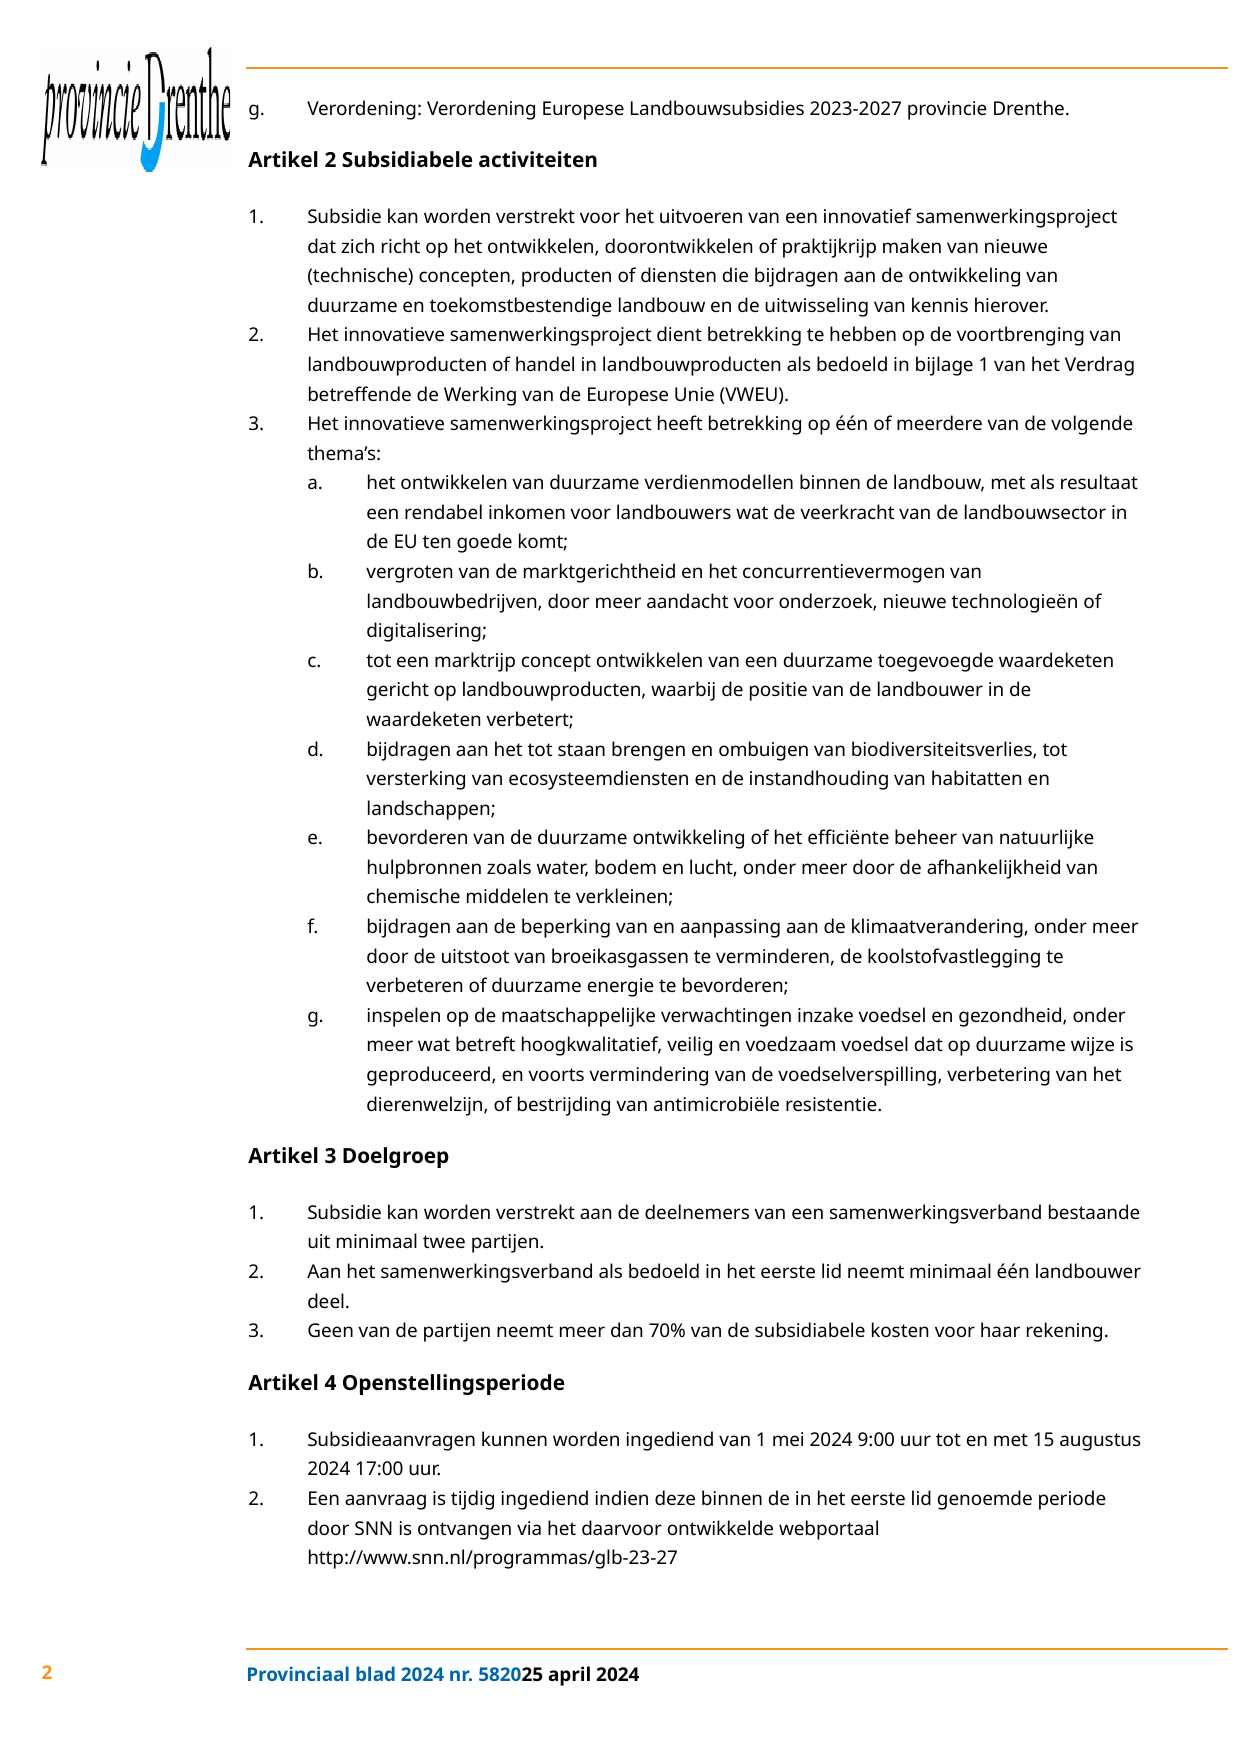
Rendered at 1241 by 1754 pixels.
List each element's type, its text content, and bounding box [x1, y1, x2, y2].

list vergroten van de marktgerichtheid en het concurrentievermogen van landbouwbedrijven, door meer aandacht voor onderzoek, nieuwe technologieën of digitalisering; [307, 558, 1152, 643]
list inspelen op de maatschappelijke verwachtingen inzake voedsel en gezondheid, onder meer wat betreft hoogkwalitatief, veilig en voedzaam voedsel dat op duurzame wijze is geproduceerd, en voorts vermindering van de voedselverspilling, verbetering van het dierenwelzijn, of bestrijding van antimicrobiële resistentie. [307, 1002, 1152, 1116]
list Geen van de partijen neemt meer dan 70% van de subsidiabele kosten voor haar rekening. [248, 1317, 1152, 1343]
text Artikel 4 Openstellingsperiode [248, 1368, 1152, 1396]
list tot een marktrijp concept ontwikkelen van een duurzame toegevoegde waardeketen gericht op landbouwproducten, waarbij de positie van de landbouwer in de waardeketen verbetert; [307, 647, 1152, 732]
picture [41, 47, 231, 172]
text Artikel 3 Doelgroep [248, 1141, 1152, 1169]
list het ontwikkelen van duurzame verdienmodellen binnen de landbouw, met als resultaat een rendabel inkomen voor landbouwers wat de veerkracht van de landbouwsector in de EU ten goede komt; [307, 469, 1152, 554]
list Subsidie kan worden verstrekt aan de deelnemers van een samenwerkingsverband bestaande uit minimaal twee partijen. [248, 1199, 1152, 1254]
list bijdragen aan het tot staan brengen en ombuigen van biodiversiteitsverlies, tot versterking van ecosysteemdiensten en de instandhouding van habitatten en landschappen; [307, 736, 1152, 821]
list Aan het samenwerkingsverband als bedoeld in het eerste lid neemt minimaal één landbouwer deel. [248, 1258, 1152, 1314]
list Verordening: Verordening Europese Landbouwsubsidies 2023-2027 provincie Drenthe. [248, 95, 1152, 121]
list Een aanvraag is tijdig ingediend indien deze binnen de in het eerste lid genoemde periode door SNN is ontvangen via het daarvoor ontwikkelde webportaal http://www.snn.nl/programmas/glb-23-27 [248, 1485, 1152, 1570]
list Subsidieaanvragen kunnen worden ingediend van 1 mei 2024 9:00 uur tot en met 15 augustus 2024 17:00 uur. [248, 1426, 1152, 1481]
list bevorderen van de duurzame ontwikkeling of het efficiënte beheer van natuurlijke hulpbronnen zoals water, bodem en lucht, onder meer door de afhankelijkheid van chemische middelen te verkleinen; [307, 824, 1152, 909]
list Subsidie kan worden verstrekt voor het uitvoeren van een innovatief samenwerkingsproject dat zich richt op het ontwikkelen, doorontwikkelen of praktijkrijp maken van nieuwe (technische) concepten, producten of diensten die bijdragen aan de ontwikkeling van duurzame en toekomstbestendige landbouw en de uitwisseling van kennis hierover. [248, 203, 1152, 318]
text Artikel 2 Subsidiabele activiteiten [248, 145, 1152, 174]
list Het innovatieve samenwerkingsproject dient betrekking te hebben op de voortbrenging van landbouwproducten of handel in landbouwproducten als bedoeld in bijlage 1 van het Verdrag betreffende de Werking van de Europese Unie (VWEU). [248, 322, 1152, 406]
list bijdragen aan de beperking van en aanpassing aan de klimaatverandering, onder meer door de uitstoot van broeikasgassen te verminderen, de koolstofvastlegging te verbeteren of duurzame energie te bevorderen; [307, 913, 1152, 998]
list Het innovatieve samenwerkingsproject heeft betrekking op één of meerdere van de volgende thema’s: [248, 410, 1152, 466]
